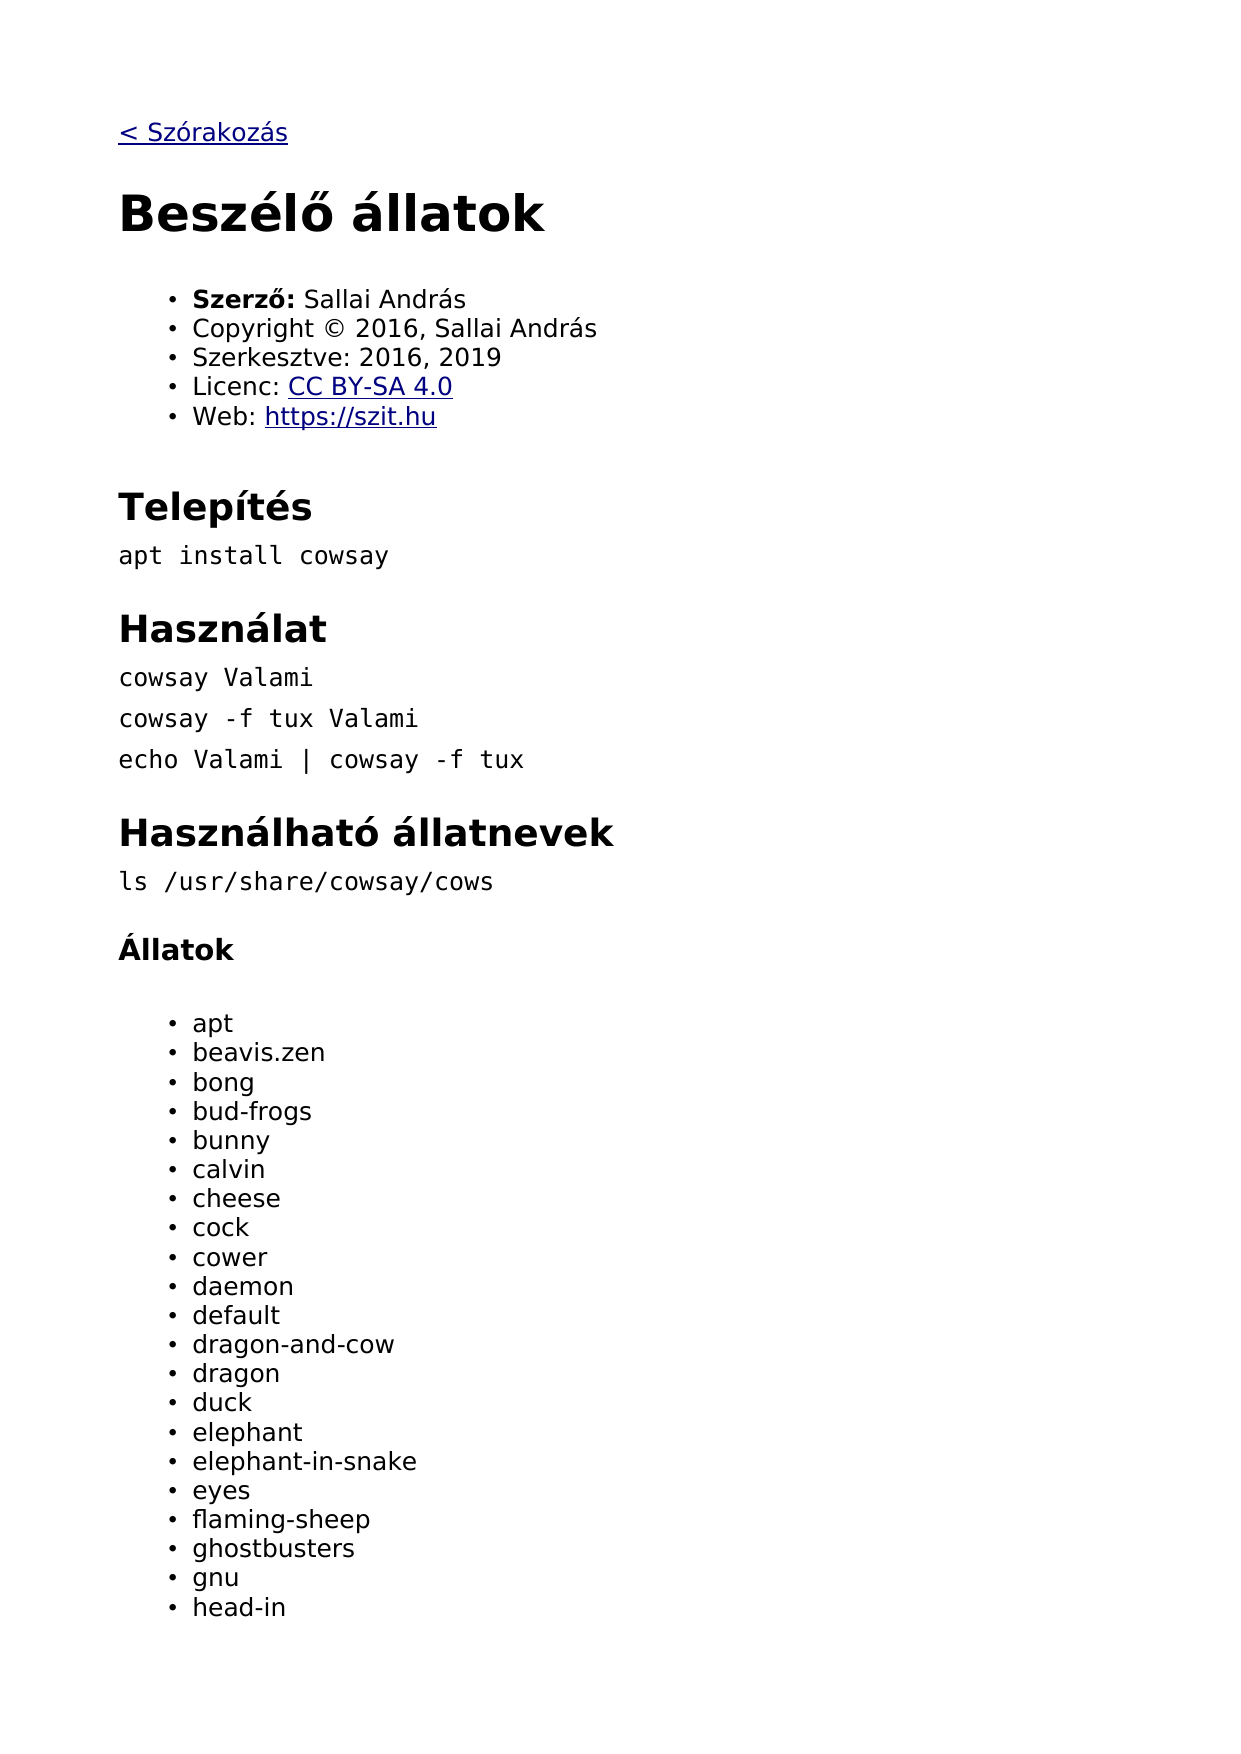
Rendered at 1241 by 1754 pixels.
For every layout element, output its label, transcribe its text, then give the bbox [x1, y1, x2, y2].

text apt install cowsay [118, 541, 1122, 571]
list ghostbusters [177, 1534, 1122, 1563]
list bunny [177, 1126, 1122, 1155]
list beavis.zen [177, 1038, 1122, 1068]
subtitle Állatok [118, 933, 1122, 967]
list flaming-sheep [177, 1505, 1122, 1534]
list elephant-in-snake [177, 1447, 1122, 1476]
list apt [177, 1009, 1122, 1038]
list dragon-and-cow [177, 1330, 1122, 1359]
text cowsay Valami [118, 663, 1122, 693]
text ls /usr/share/cowsay/cows [118, 867, 1122, 897]
list calvin [177, 1155, 1122, 1184]
list default [177, 1301, 1122, 1330]
text echo Valami | cowsay -f tux [118, 745, 1122, 774]
text < Szórakozás [118, 118, 1122, 147]
list bud-frogs [177, 1097, 1122, 1126]
list Szerző: Sallai András [177, 285, 1122, 314]
list cock [177, 1213, 1122, 1243]
list dragon [177, 1359, 1122, 1388]
list bong [177, 1068, 1122, 1097]
list daemon [177, 1272, 1122, 1301]
list cheese [177, 1184, 1122, 1213]
list cower [177, 1243, 1122, 1272]
subtitle Beszélő állatok [118, 185, 1122, 243]
subtitle Használható állatnevek [118, 811, 1122, 855]
list Web: https://szit.hu [177, 402, 1122, 431]
subtitle Használat [118, 607, 1122, 651]
list head-in [177, 1593, 1122, 1622]
subtitle Telepítés [118, 485, 1122, 529]
list duck [177, 1388, 1122, 1418]
list Szerkesztve: 2016, 2019 [177, 343, 1122, 372]
list Copyright © 2016, Sallai András [177, 314, 1122, 343]
list eyes [177, 1476, 1122, 1505]
list elephant [177, 1418, 1122, 1447]
list gnu [177, 1563, 1122, 1593]
text cowsay -f tux Valami [118, 704, 1122, 734]
list Licenc: CC BY-SA 4.0 [177, 372, 1122, 402]
